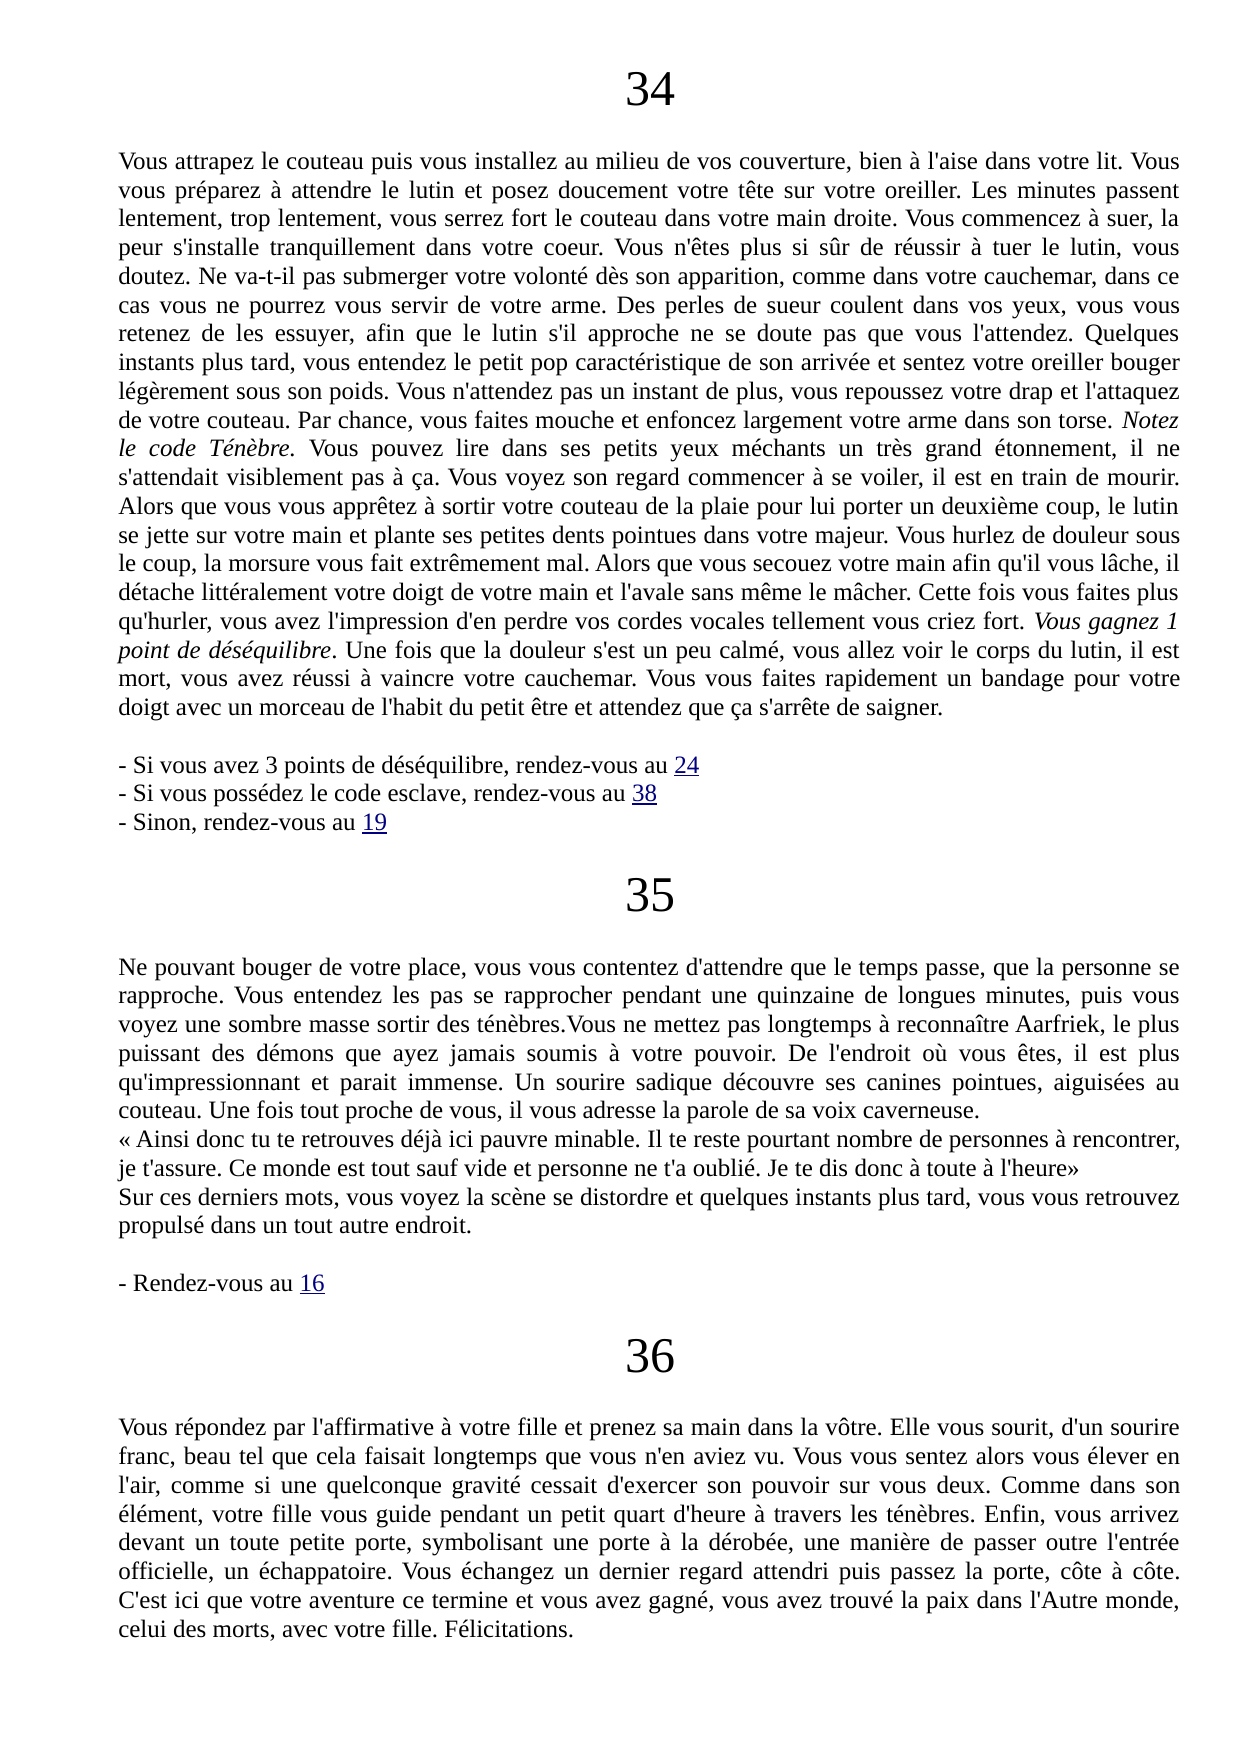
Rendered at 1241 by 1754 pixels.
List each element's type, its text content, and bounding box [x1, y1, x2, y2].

text - Rendez-vous au 16 [118, 1268, 1181, 1297]
text « Ainsi donc tu te retrouves déjà ici pauvre minable. Il te reste pourtant nombre de personnes à rencontrer, je t'assure. Ce monde est tout sauf vide et personne ne t'a oublié. Je te dis donc à toute à l'heure» [118, 1124, 1181, 1182]
text Ne pouvant bouger de votre place, vous vous contentez d'attendre que le temps passe, que la personne se rapproche. Vous entendez les pas se rapprocher pendant une quinzaine de longues minutes, puis vous voyez une sombre masse sortir des ténèbres.Vous ne mettez pas longtemps à reconnaître Aarfriek, le plus puissant des démons que ayez jamais soumis à votre pouvoir. De l'endroit où vous êtes, il est plus qu'impressionnant et parait immense. Un sourire sadique découvre ses canines pointues, aiguisées au couteau. Une fois tout proche de vous, il vous adresse la parole de sa voix caverneuse. [118, 952, 1181, 1124]
text 34 [118, 59, 1181, 117]
text Vous attrapez le couteau puis vous installez au milieu de vos couverture, bien à l'aise dans votre lit. Vous vous préparez à attendre le lutin et posez doucement votre tête sur votre oreiller. Les minutes passent lentement, trop lentement, vous serrez fort le couteau dans votre main droite. Vous commencez à suer, la peur s'installe tranquillement dans votre coeur. Vous n'êtes plus si sûr de réussir à tuer le lutin, vous doutez. Ne va-t-il pas submerger votre volonté dès son apparition, comme dans votre cauchemar, dans ce cas vous ne pourrez vous servir de votre arme. Des perles de sueur coulent dans vos yeux, vous vous retenez de les essuyer, afin que le lutin s'il approche ne se doute pas que vous l'attendez. Quelques instants plus tard, vous entendez le petit pop caractéristique de son arrivée et sentez votre oreiller bouger légèrement sous son poids. Vous n'attendez pas un instant de plus, vous repoussez votre drap et l'attaquez de votre couteau. Par chance, vous faites mouche et enfoncez largement votre arme dans son torse. Notez le code Ténèbre. Vous pouvez lire dans ses petits yeux méchants un très grand étonnement, il ne s'attendait visiblement pas à ça. Vous voyez son regard commencer à se voiler, il est en train de mourir. Alors que vous vous apprêtez à sortir votre couteau de la plaie pour lui porter un deuxième coup, le lutin se jette sur votre main et plante ses petites dents pointues dans votre majeur. Vous hurlez de douleur sous le coup, la morsure vous fait extrêmement mal. Alors que vous secouez votre main afin qu'il vous lâche, il détache littéralement votre doigt de votre main et l'avale sans même le mâcher. Cette fois vous faites plus qu'hurler, vous avez l'impression d'en perdre vos cordes vocales tellement vous criez fort. Vous gagnez 1 point de déséquilibre. Une fois que la douleur s'est un peu calmé, vous allez voir le corps du lutin, il est mort, vous avez réussi à vaincre votre cauchemar. Vous vous faites rapidement un bandage pour votre doigt avec un morceau de l'habit du petit être et attendez que ça s'arrête de saigner. [118, 146, 1181, 721]
text - Sinon, rendez-vous au 19 [118, 807, 1181, 836]
text - Si vous possédez le code esclave, rendez-vous au 38 [118, 778, 1181, 807]
text Sur ces derniers mots, vous voyez la scène se distordre et quelques instants plus tard, vous vous retrouvez propulsé dans un tout autre endroit. [118, 1182, 1181, 1239]
text - Si vous avez 3 points de déséquilibre, rendez-vous au 24 [118, 750, 1181, 778]
text 36 [118, 1326, 1181, 1383]
text 35 [118, 865, 1181, 922]
text Vous répondez par l'affirmative à votre fille et prenez sa main dans la vôtre. Elle vous sourit, d'un sourire franc, beau tel que cela faisait longtemps que vous n'en aviez vu. Vous vous sentez alors vous élever en l'air, comme si une quelconque gravité cessait d'exercer son pouvoir sur vous deux. Comme dans son élément, votre fille vous guide pendant un petit quart d'heure à travers les ténèbres. Enfin, vous arrivez devant un toute petite porte, symbolisant une porte à la dérobée, une manière de passer outre l'entrée officielle, un échappatoire. Vous échangez un dernier regard attendri puis passez la porte, côte à côte. C'est ici que votre aventure ce termine et vous avez gagné, vous avez trouvé la paix dans l'Autre monde, celui des morts, avec votre fille. Félicitations. [118, 1412, 1181, 1642]
